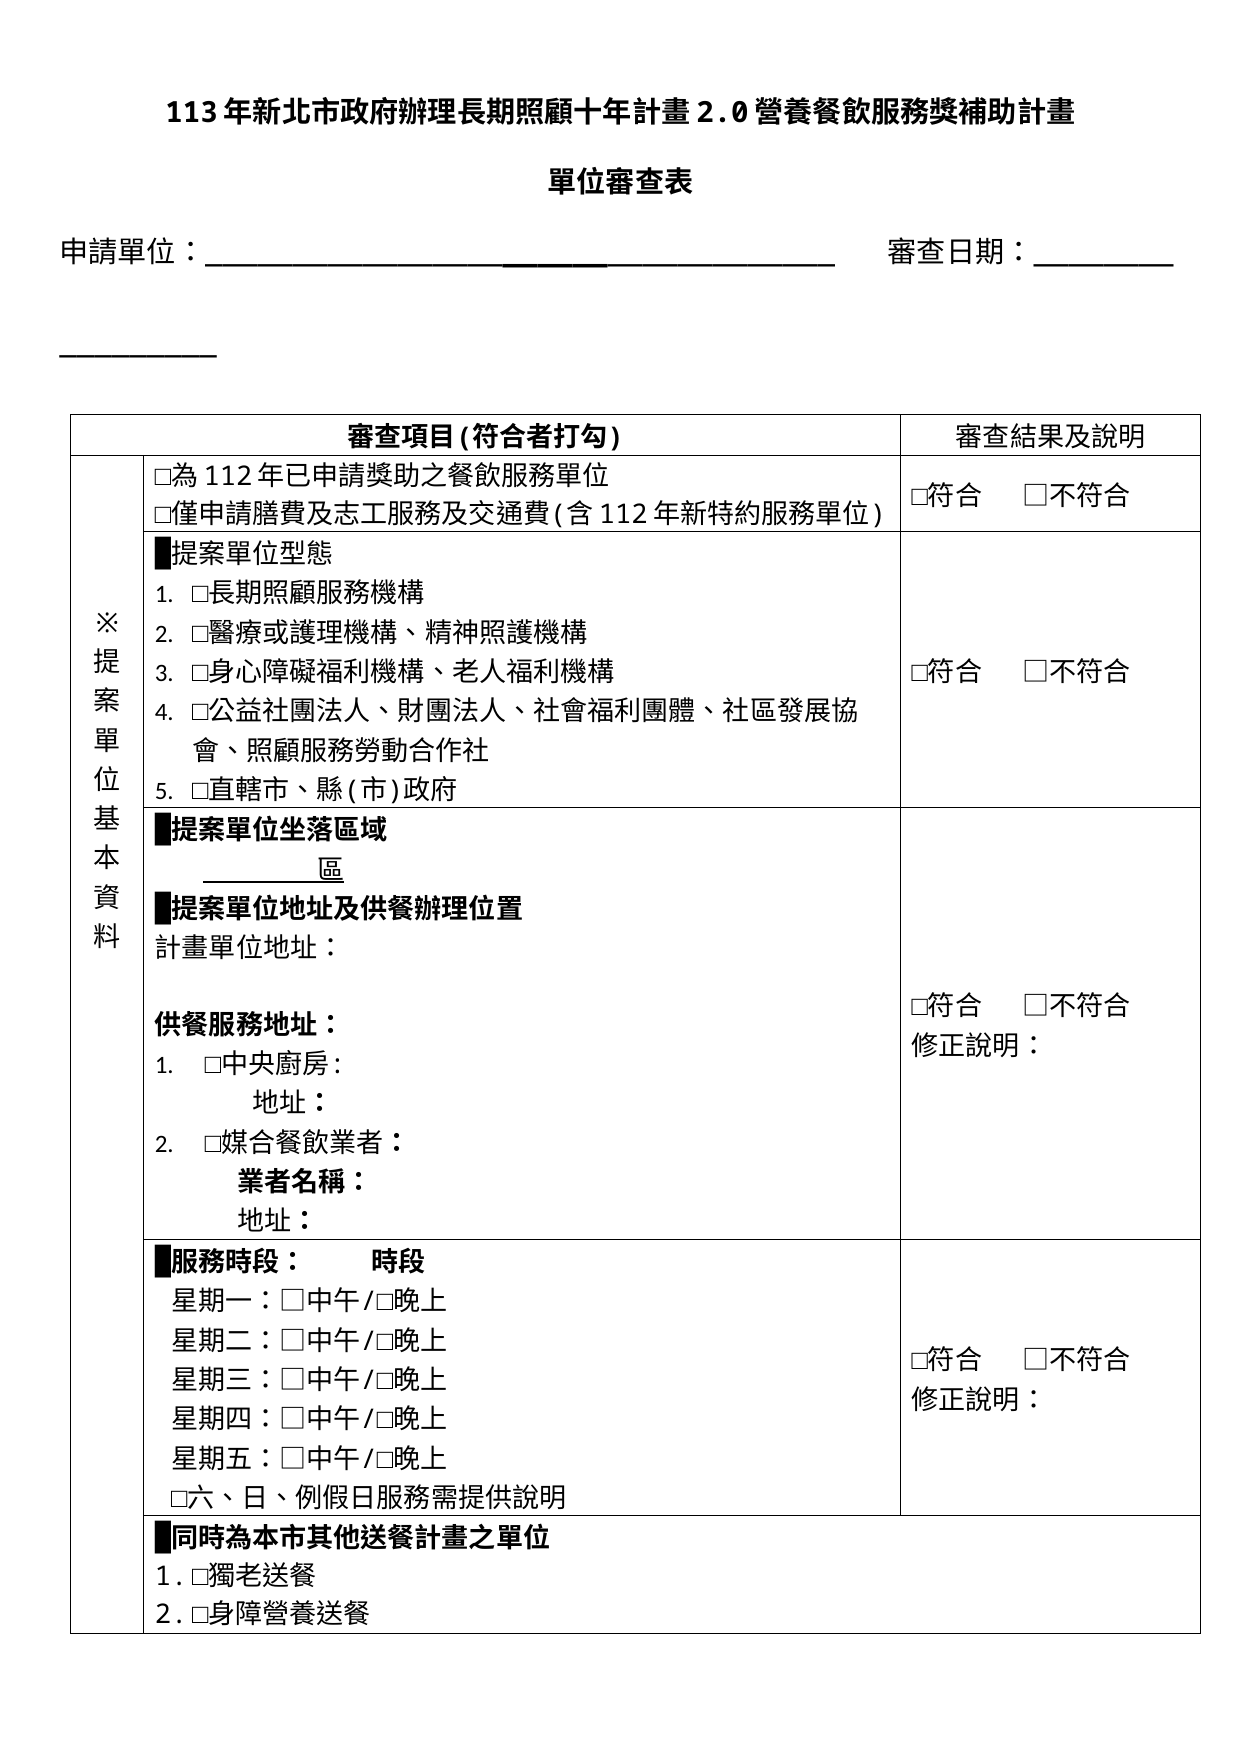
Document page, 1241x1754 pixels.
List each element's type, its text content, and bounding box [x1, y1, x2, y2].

table_cell █同時為本市其他送餐計畫之單位 □獨老送餐 □身障營養送餐 [144, 1516, 1200, 1633]
table_cell █提案單位坐落區域 區 █提案單位地址及供餐辦理位置 計畫單位地址： 供餐服務地址： □中央廚房: 地址： □媒合餐飲業者： 業者名稱： 地址： [144, 808, 900, 1239]
text 申請單位：____________________________________ 審查日期：_________________ [59, 228, 1181, 362]
table_cell ※ 提 案 單 位 基 本 資 料 [71, 456, 143, 1633]
table_cell █服務時段：­­­ 時段 星期一：□中午/□晚上 星期二：□中午/□晚上 星期三：□中午/□晚上 星期四：□中午/□晚上 星期五：□中午/□晚上 □六、日、例假日服務需提供說明 [144, 1240, 900, 1515]
table_cell □符合 □不符合 修正說明： [901, 808, 1200, 1239]
table_header 審查項目(符合者打勾) [71, 415, 900, 455]
table_cell □符合 □不符合 [901, 456, 1200, 531]
table_cell □符合 □不符合 [901, 532, 1200, 807]
table_cell □為112年已申請獎助之餐飲服務單位 □僅申請膳費及志工服務及交通費(含112年新特約服務單位) [144, 456, 900, 531]
text 單位審查表 [29, 158, 1211, 201]
table_cell □符合 □不符合 修正說明： [901, 1240, 1200, 1515]
text 113年新北市政府辦理長期照顧十年計畫2.0營養餐飲服務獎補助計畫 [29, 89, 1211, 131]
table_header 審查結果及說明 [901, 415, 1200, 455]
table_cell █提案單位型態 □長期照顧服務機構 □醫療或護理機構、精神照護機構 □身心障礙福利機構、老人福利機構 □公益社團法人、財團法人、社會福利團體、社區發展協會、照顧服務勞動合作社 □直轄市、縣(市)政府 [144, 532, 900, 807]
